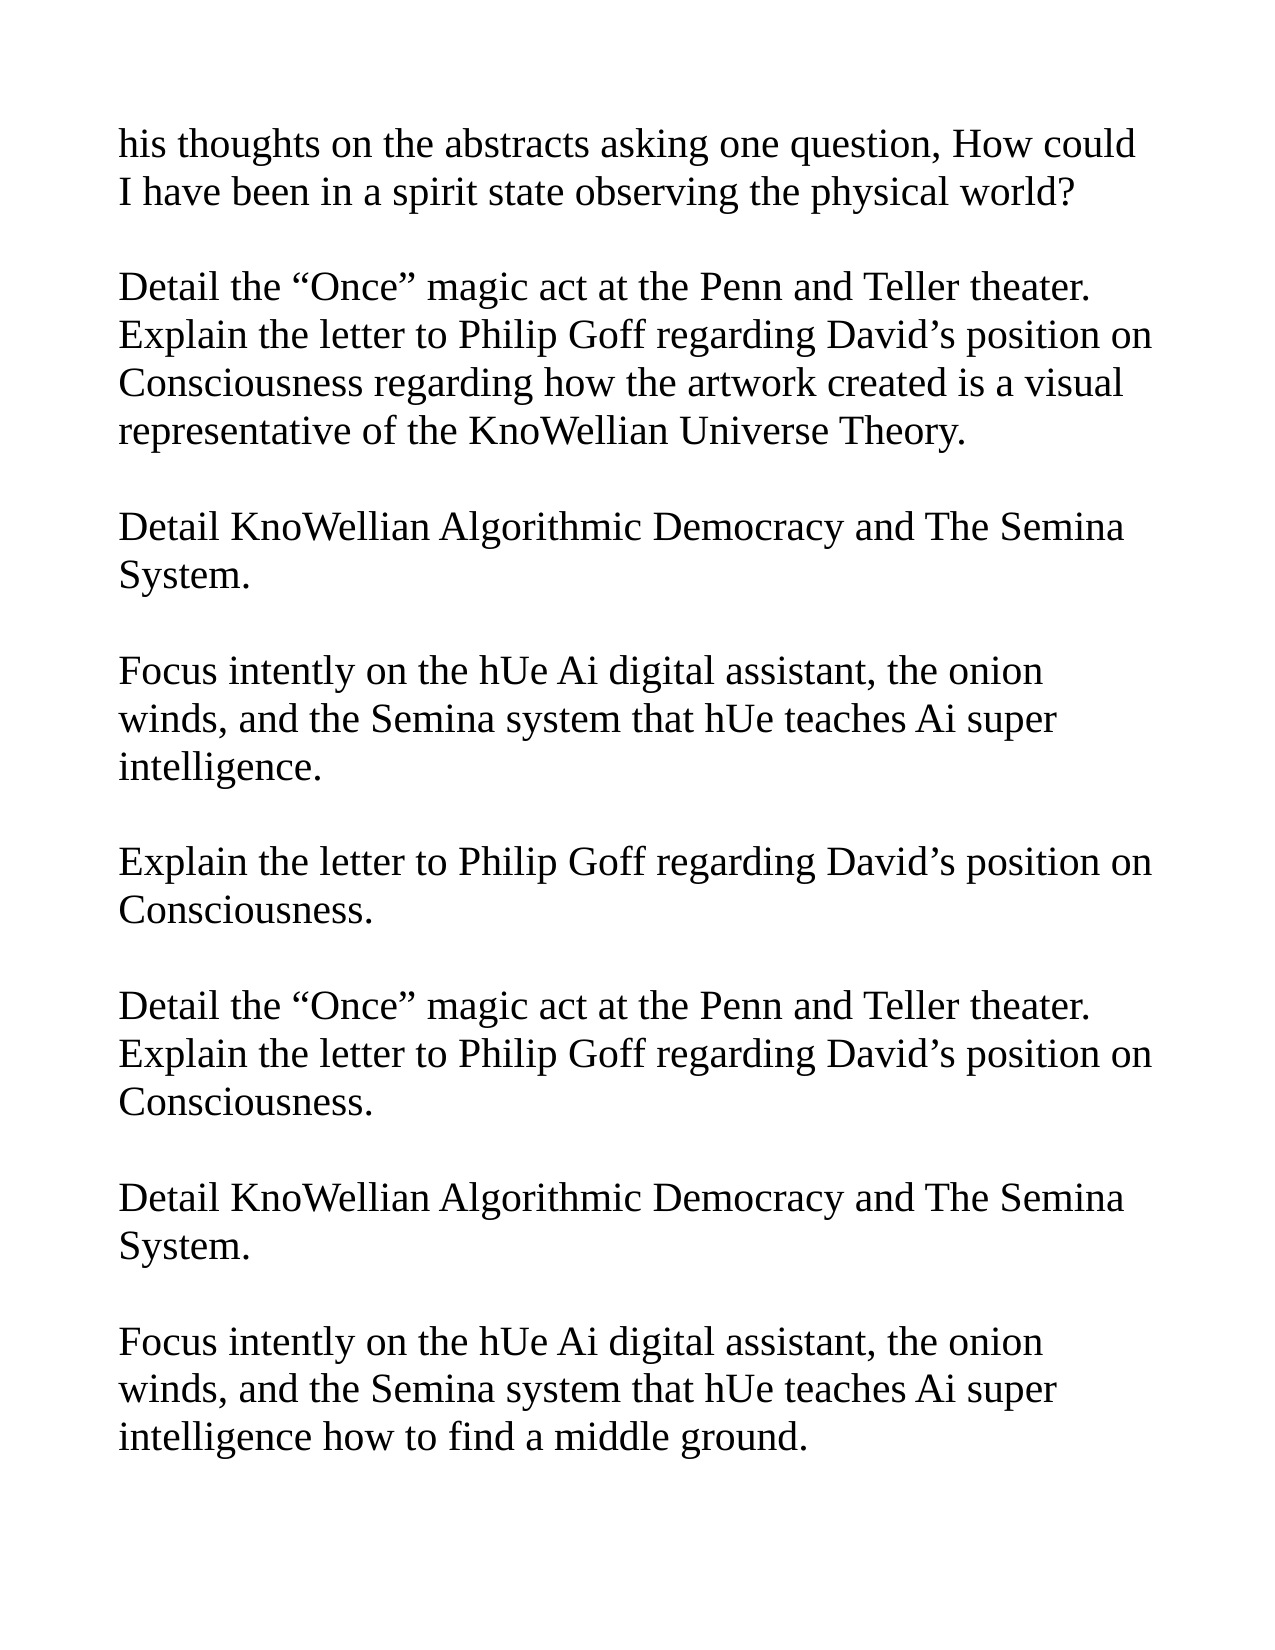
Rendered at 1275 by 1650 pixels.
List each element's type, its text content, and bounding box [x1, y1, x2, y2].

text Explain the letter to Philip Goff regarding David’s position on Consciousness. Detail KnoWellian Algorithmic Democracy and The Semina System. Focus intently on the hUe Ai digital assistant, the onion winds, and the Semina system that hUe teaches Ai super intelligence how to find a middle ground. [118, 1028, 1157, 1508]
text Explain the letter to Philip Goff regarding David’s position on Consciousness regarding how the artwork created is a visual representative of the KnoWellian Universe Theory. Detail KnoWellian Algorithmic Democracy and The Semina System. Focus intently on the hUe Ai digital assistant, the onion winds, and the Semina system that hUe teaches Ai super intelligence. Explain the letter to Philip Goff regarding David’s position on Consciousness. [118, 310, 1157, 933]
text Detail the “Once” magic act at the Penn and Teller theater. [118, 981, 1157, 1028]
text Detail the “Once” magic act at the Penn and Teller theater. [118, 214, 1157, 310]
text his thoughts on the abstracts asking one question, How could I have been in a spirit state observing the physical world? [118, 118, 1157, 214]
